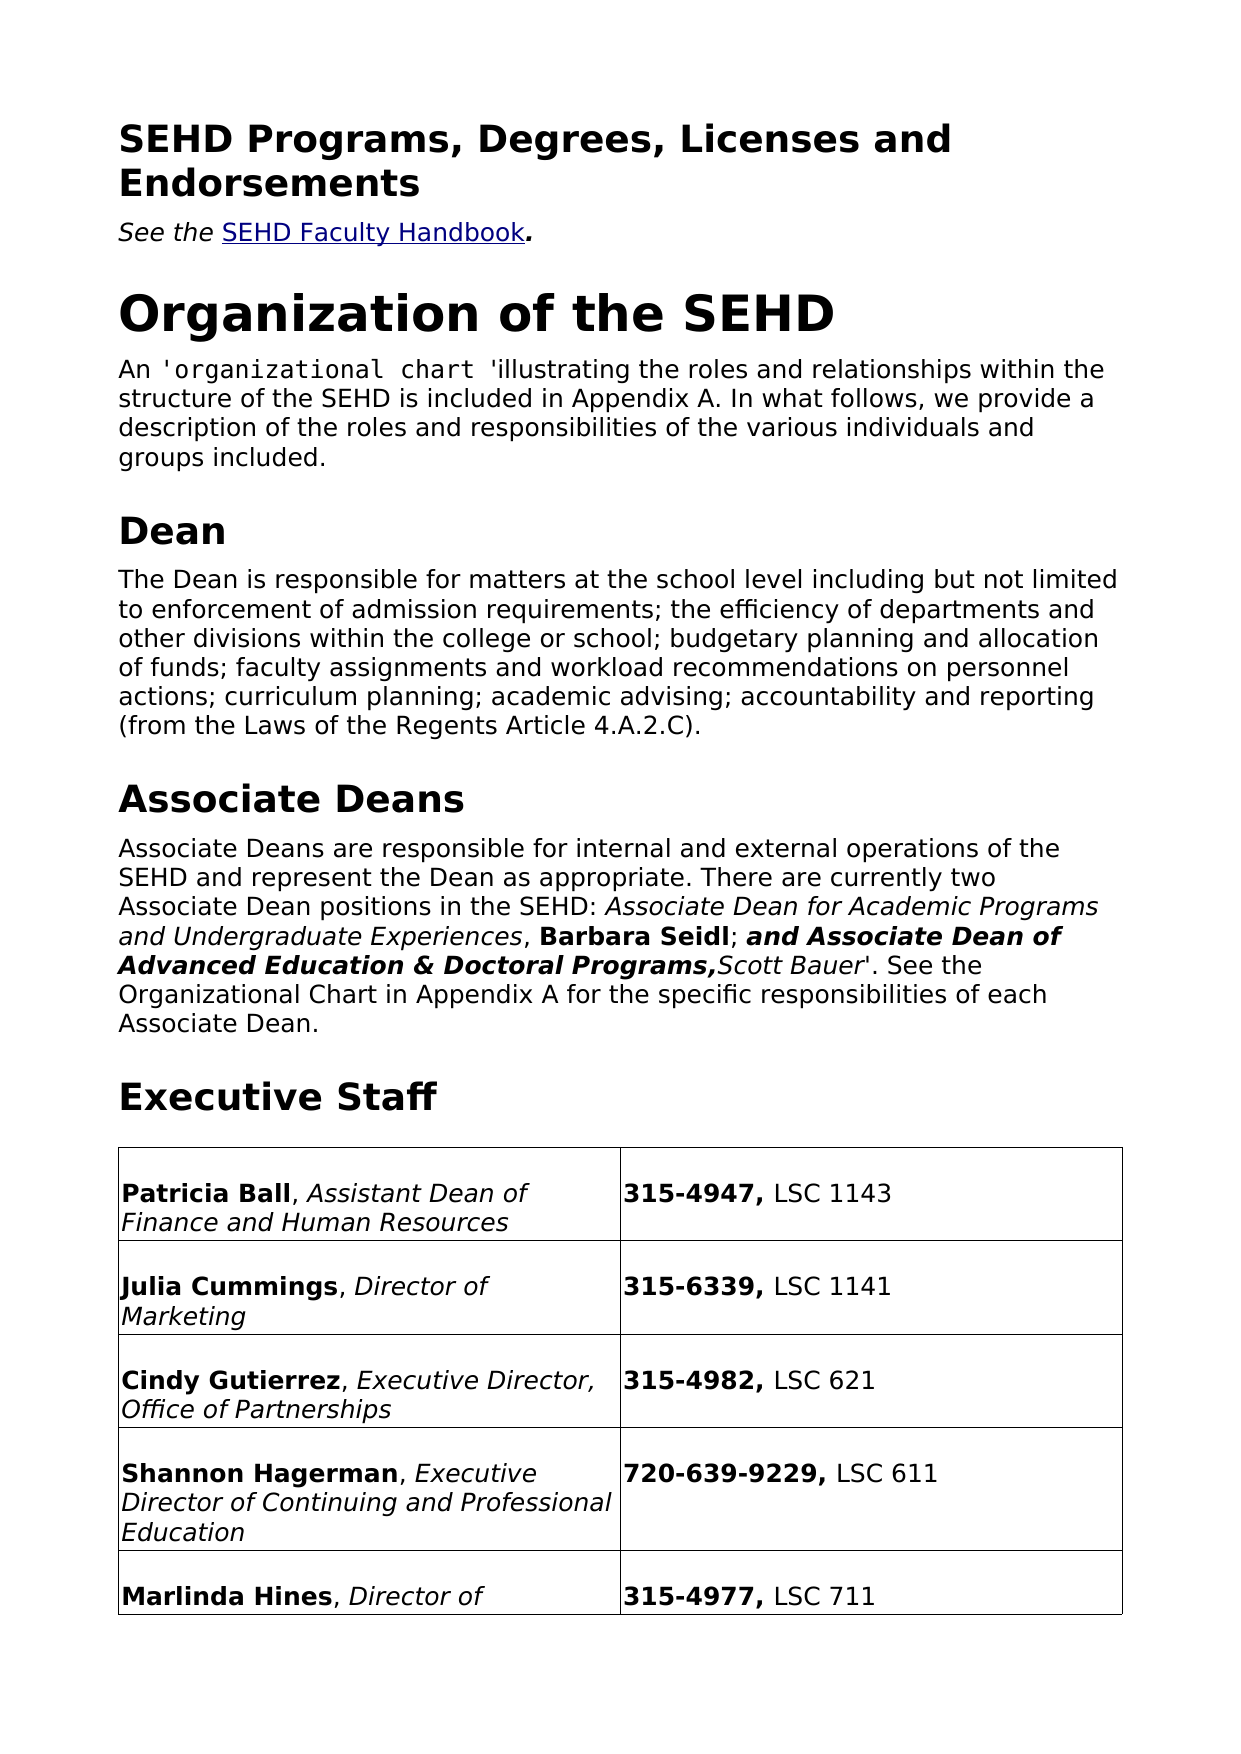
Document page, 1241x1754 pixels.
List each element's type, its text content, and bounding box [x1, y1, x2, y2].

table_cell 315-4977, LSC 711 [621, 1551, 1122, 1614]
subtitle SEHD Programs, Degrees, Licenses and Endorsements [118, 118, 1122, 205]
table_header Patricia Ball, Assistant Dean of Finance and Human Resources [119, 1148, 620, 1240]
subtitle Dean [118, 509, 1122, 553]
table_cell 315-4982, LSC 621 [621, 1335, 1122, 1427]
subtitle Associate Deans [118, 778, 1122, 822]
text Associate Deans are responsible for internal and external operations of the SEHD and represent the Dean as appropriate. There are currently two Associate Dean positions in the SEHD: Associate Dean for Academic Programs and Undergraduate Experiences, Barbara Seidl; and Associate Dean of Advanced Education & Doctoral Programs,Scott Bauer'. See the Organizational Chart in Appendix A for the specific responsibilities of each Associate Dean. [118, 834, 1122, 1038]
table_cell Julia Cummings, Director of Marketing [119, 1241, 620, 1334]
table_cell 720-639-9229, LSC 611 [621, 1428, 1122, 1550]
text The Dean is responsible for matters at the school level including but not limited to enforcement of admission requirements; the efficiency of departments and other divisions within the college or school; budgetary planning and allocation of funds; faculty assignments and workload recommendations on personnel actions; curriculum planning; academic advising; accountability and reporting (from the Laws of the Regents Article 4.A.2.C). [118, 566, 1122, 741]
subtitle Executive Staff [118, 1076, 1122, 1119]
table_header 315-4947, LSC 1143 [621, 1148, 1122, 1240]
subtitle Organization of the SEHD [118, 284, 1122, 343]
text An 'organizational chart 'illustrating the roles and relationships within the structure of the SEHD is included in Appendix A. In what follows, we provide a description of the roles and responsibilities of the various individuals and groups included. [118, 355, 1122, 472]
table_cell Cindy Gutierrez, Executive Director, Office of Partnerships [119, 1335, 620, 1427]
table_cell Marlinda Hines, Director of [119, 1551, 620, 1614]
table_cell 315-6339, LSC 1141 [621, 1241, 1122, 1334]
table_cell Shannon Hagerman, Executive Director of Continuing and Professional Education [119, 1428, 620, 1550]
text See the SEHD Faculty Handbook. [118, 218, 1122, 247]
